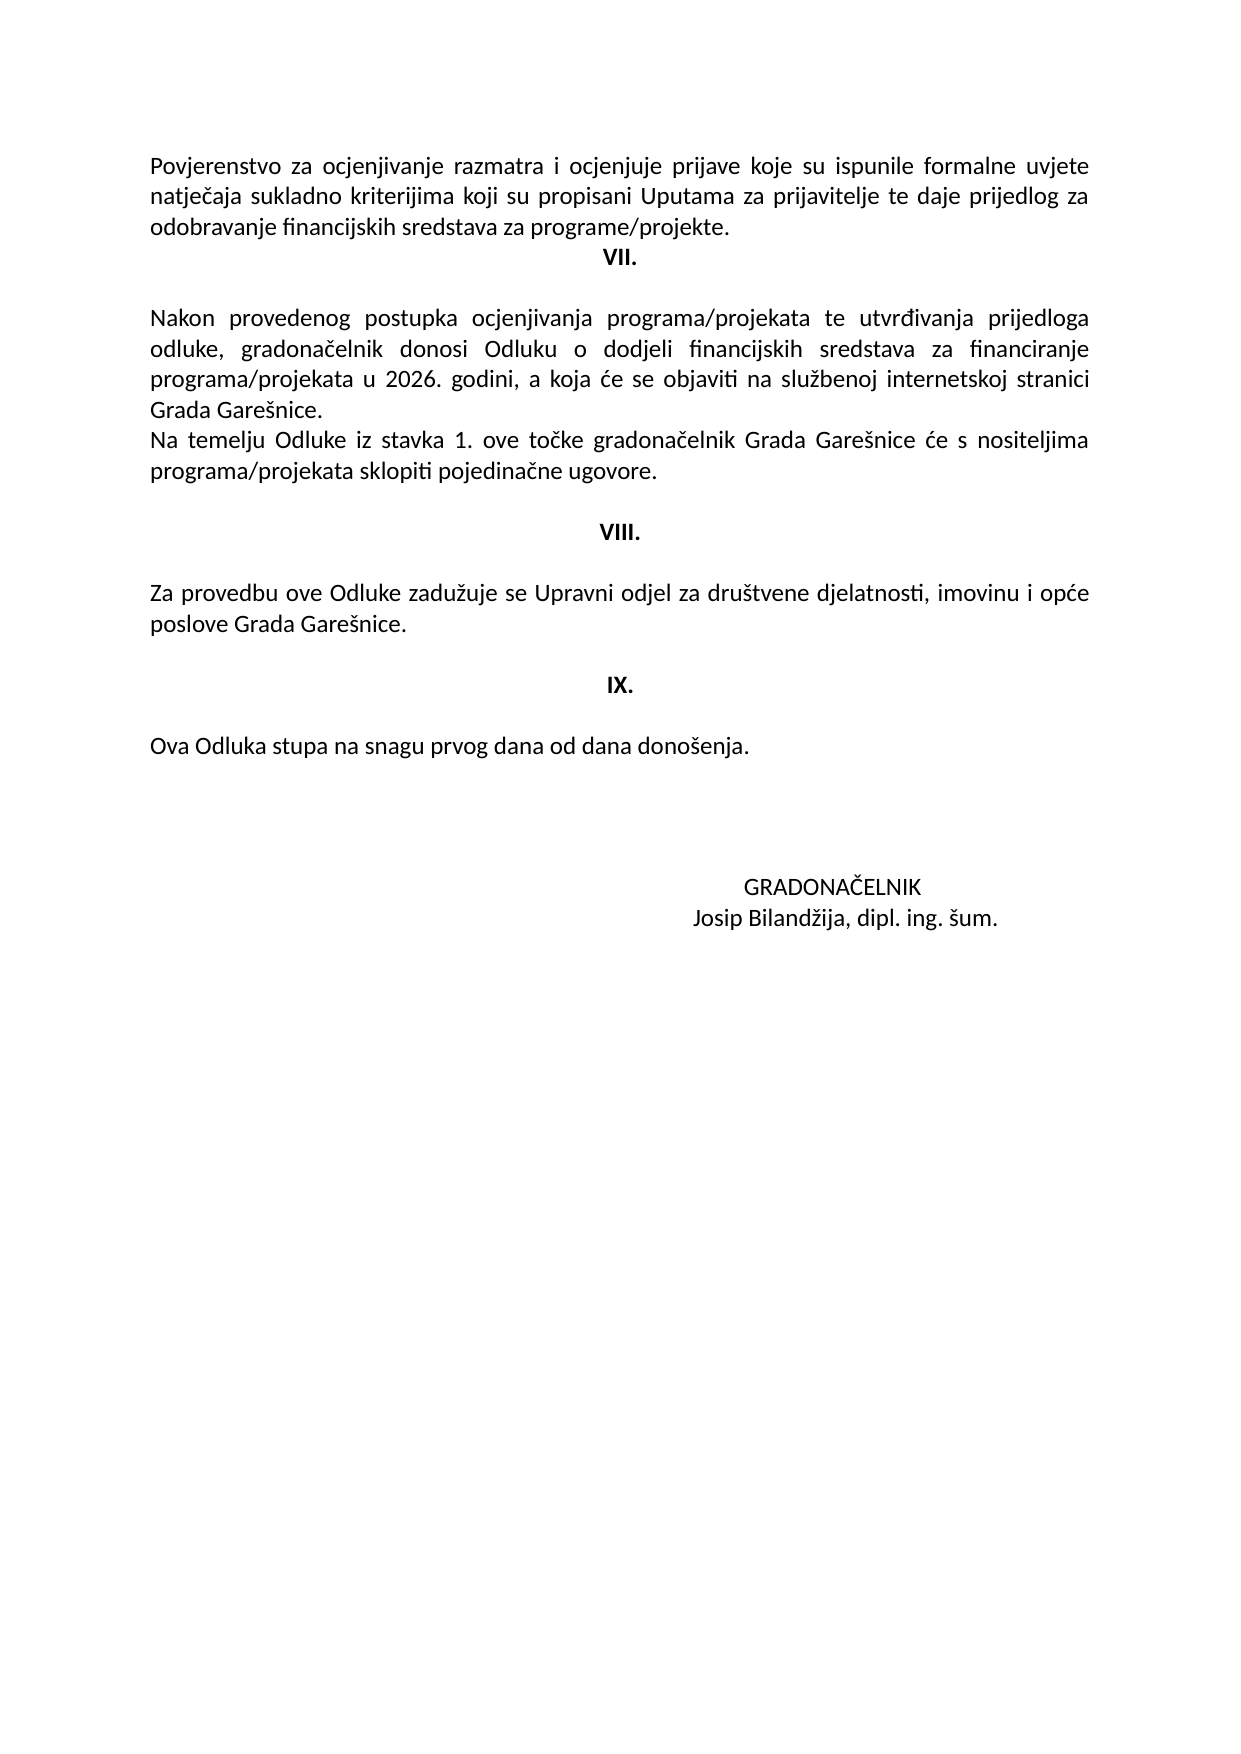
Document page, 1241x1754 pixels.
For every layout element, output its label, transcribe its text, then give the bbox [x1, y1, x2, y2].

text IX. [150, 669, 1090, 699]
text VII. [150, 242, 1090, 272]
text Nakon provedenog postupka ocjenjivanja programa/projekata te utvrđivanja prijedloga odluke, gradonačelnik donosi Odluku o dodjeli financijskih sredstava za financiranje programa/projekata u 2026. godini, a koja će se objaviti na službenoj internetskoj stranici Grada Garešnice. [150, 303, 1090, 425]
text VIII. [150, 516, 1090, 547]
text GRADONAČELNIK [150, 871, 1090, 902]
text Povjerenstvo za ocjenjivanje razmatra i ocjenjuje prijave koje su ispunile formalne uvjete natječaja sukladno kriterijima koji su propisani Uputama za prijavitelje te daje prijedlog za odobravanje financijskih sredstava za programe/projekte. [150, 150, 1090, 242]
text Josip Bilandžija, dipl. ing. šum. [150, 902, 1090, 932]
text Za provedbu ove Odluke zadužuje se Upravni odjel za društvene djelatnosti, imovinu i opće poslove Grada Garešnice. [150, 577, 1090, 638]
text Ova Odluka stupa na snagu prvog dana od dana donošenja. [150, 730, 1090, 760]
text Na temelju Odluke iz stavka 1. ove točke gradonačelnik Grada Garešnice će s nositeljima programa/projekata sklopiti pojedinačne ugovore. [150, 425, 1090, 486]
